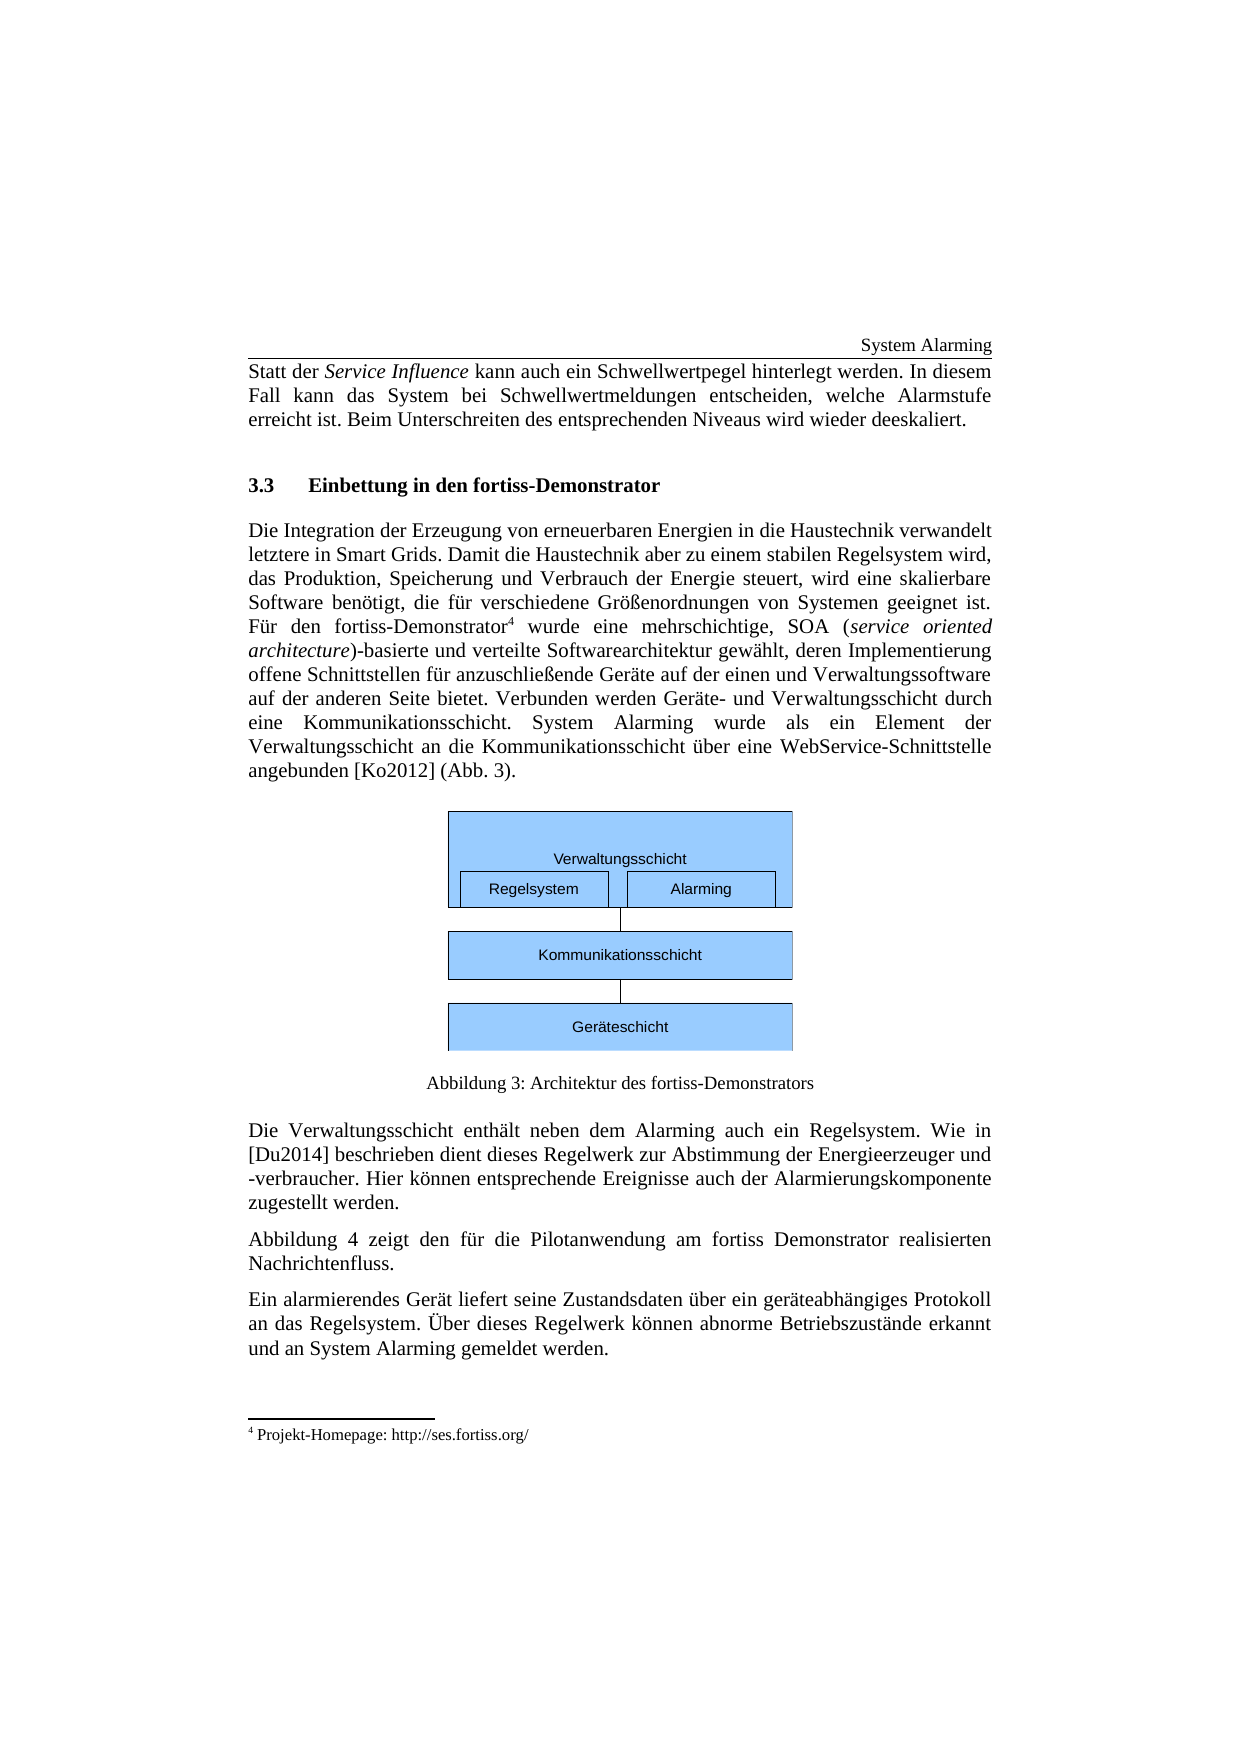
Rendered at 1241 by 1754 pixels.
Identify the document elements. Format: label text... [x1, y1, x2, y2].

subtitle Einbettung in den fortiss-Demonstrator [248, 473, 992, 497]
text Die Integration der Erzeugung von erneuerbaren Energien in die Haustechnik verwandelt letztere in Smart Grids. Damit die Haustechnik aber zu einem stabilen Regelsystem wird, das Produktion, Speicherung und Verbrauch der Energie steuert, wird eine skalierbare Software benötigt, die für verschiedene Größenordnungen von Systemen geeignet ist. Für den fortiss-Demonstrator wurde eine mehrschichtige, SOA (service oriented architecture)-basierte und verteilte Softwarearchitektur gewählt, deren Implementierung offene Schnittstellen für anzuschließende Geräte auf der einen und Verwaltungssoftware auf der anderen Seite bietet. Verbunden werden Geräte- und Ver­waltungsschicht durch eine Kommunikationsschicht. System Alarming wurde als ein Element der Verwaltungsschicht an die Kommunikationsschicht über eine WebService-Schnittstelle angebunden [Ko2012] (Abb. 3). [248, 518, 992, 782]
text Projekt-Homepage: http://ses.fortiss.org/ [248, 1425, 992, 1444]
text Ein alarmierendes Gerät liefert seine Zustandsdaten über ein geräteabhängiges Protokoll an das Regelsystem. Über dieses Regelwerk können abnorme Betriebszustände erkannt und an System Alarming gemeldet werden. [248, 1287, 992, 1359]
text Abbildung 4 zeigt den für die Pilotanwendung am fortiss Demonstrator realisierten Nachrichtenfluss. [248, 1227, 992, 1275]
text Abbildung 3: Architektur des fortiss-Demonstrators [422, 811, 818, 1094]
text Statt der Service Influence kann auch ein Schwellwertpegel hinterlegt werden. In diesem Fall kann das System bei Schwellwertmeldungen entscheiden, welche Alarmstufe erreicht ist. Beim Unterschreiten des entsprechenden Niveaus wird wieder deeskaliert. [248, 359, 992, 431]
text Die Verwaltungsschicht enthält neben dem Alarming auch ein Regelsystem. Wie in [Du2014] beschrieben dient dieses Regelwerk zur Abstimmung der Energieerzeuger und -verbraucher. Hier können entsprechende Ereignisse auch der Alarmierungskomponente zugestellt werden. [248, 799, 992, 1214]
